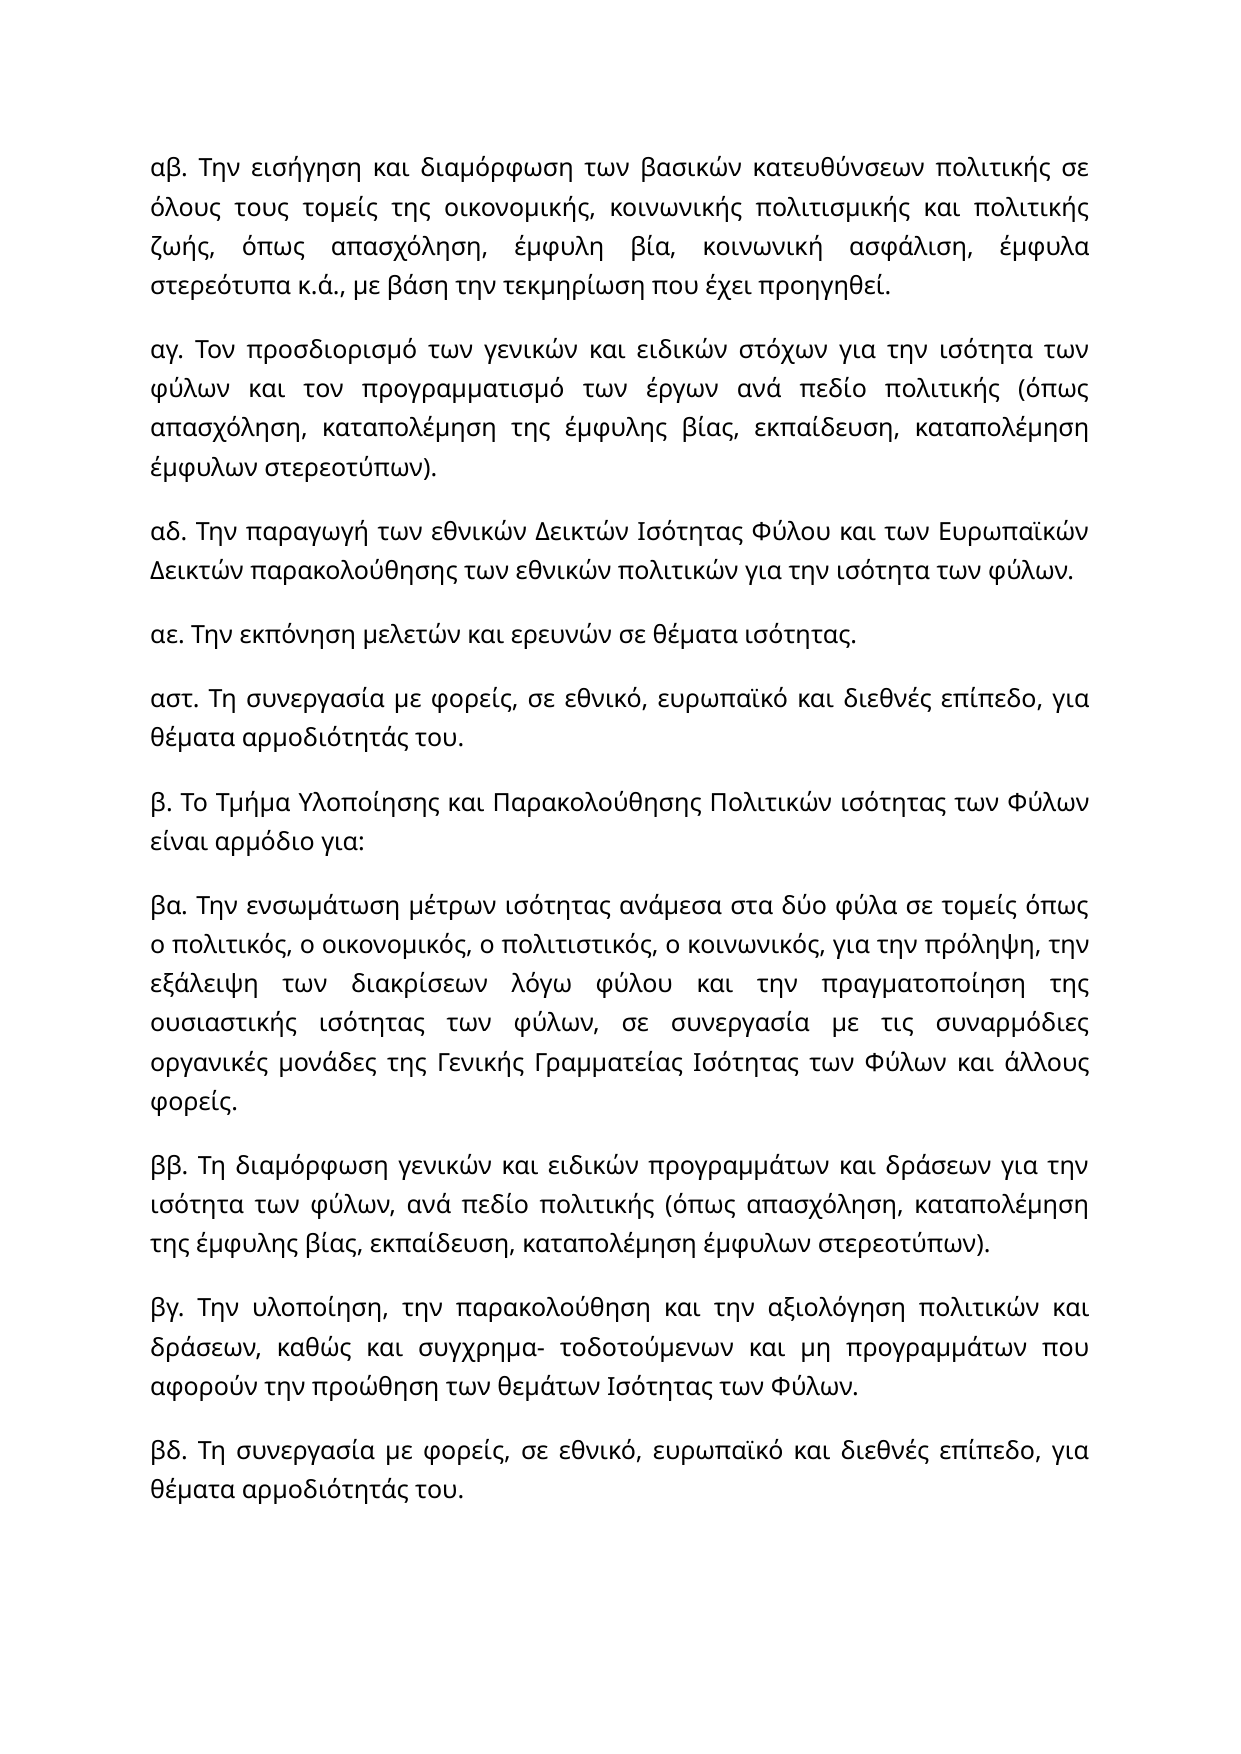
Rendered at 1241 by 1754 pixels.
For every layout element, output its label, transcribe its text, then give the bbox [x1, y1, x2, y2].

text αβ. Την εισήγηση και διαμόρφωση των βασικών κατευθύνσεων πολιτικής σε όλους τους τομείς της οικονομικής, κοινωνικής πολιτισμικής και πολιτικής ζωής, όπως απασχόληση, έμφυλη βία, κοινωνική ασφάλιση, έμφυλα στερεότυπα κ.ά., με βάση την τεκμηρίωση που έχει προηγηθεί. [150, 150, 1090, 302]
text β. Το Τμήμα Υλοποίησης και Παρακολούθησης Πολιτικών ισότητας των Φύλων είναι αρμόδιο για: [150, 784, 1090, 857]
text αδ. Την παραγωγή των εθνικών Δεικτών Ισότητας Φύλου και των Ευρωπαϊκών Δεικτών παρακολούθησης των εθνικών πολιτικών για την ισότητα των φύλων. [150, 513, 1090, 587]
text βα. Την ενσωμάτωση μέτρων ισότητας ανάμεσα στα δύο φύλα σε τομείς όπως ο πολιτικός, ο οικονομικός, ο πολιτιστικός, ο κοινωνικός, για την πρόληψη, την εξάλειψη των διακρίσεων λόγω φύλου και την πραγματοποίηση της ουσιαστικής ισότητας των φύλων, σε συνεργασία με τις συναρμόδιες οργανικές μονάδες της Γενικής Γραμματείας Ισότητας των Φύλων και άλλους φορείς. [150, 887, 1090, 1117]
text αε. Την εκπόνηση μελετών και ερευνών σε θέματα ισότητας. [150, 617, 1090, 651]
text αγ. Τον προσδιορισμό των γενικών και ειδικών στόχων για την ισότητα των φύλων και τον προγραμματισμό των έργων ανά πεδίο πολιτικής (όπως απασχόληση, καταπολέμηση της έμφυλης βίας, εκπαίδευση, καταπολέμηση έμφυλων στερεοτύπων). [150, 332, 1090, 483]
text βδ. Τη συνεργασία με φορείς, σε εθνικό, ευρωπαϊκό και διεθνές επίπεδο, για θέματα αρμοδιότητάς του. [150, 1432, 1090, 1506]
text βγ. Την υλοποίηση, την παρακολούθηση και την αξιολόγηση πολιτικών και δράσεων, καθώς και συγχρημα- τοδοτούμενων και μη προγραμμάτων που αφορούν την προώθηση των θεμάτων Ισότητας των Φύλων. [150, 1290, 1090, 1402]
text ββ. Τη διαμόρφωση γενικών και ειδικών προγραμμάτων και δράσεων για την ισότητα των φύλων, ανά πεδίο πολιτικής (όπως απασχόληση, καταπολέμηση της έμφυλης βίας, εκπαίδευση, καταπολέμηση έμφυλων στερεοτύπων). [150, 1147, 1090, 1260]
text αστ. Τη συνεργασία με φορείς, σε εθνικό, ευρωπαϊκό και διεθνές επίπεδο, για θέματα αρμοδιότητάς του. [150, 681, 1090, 754]
